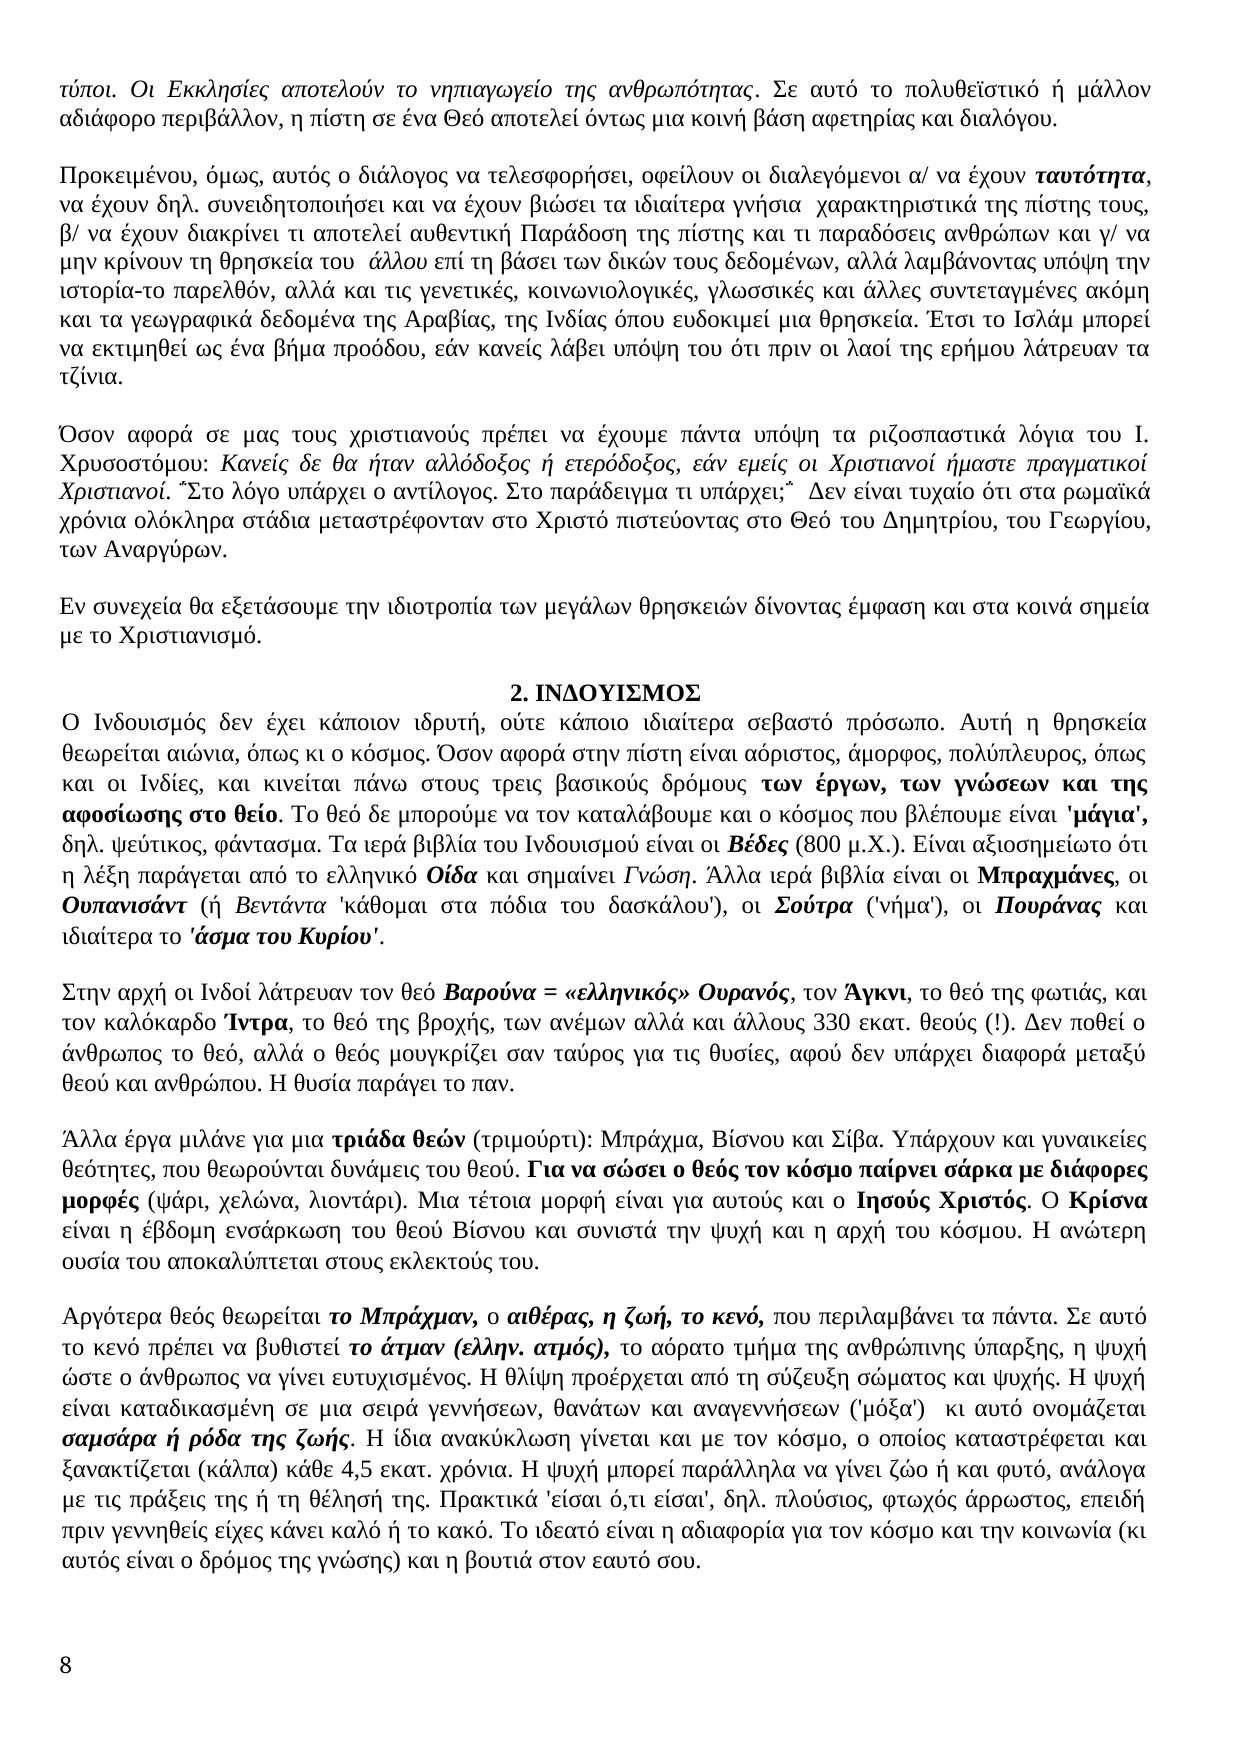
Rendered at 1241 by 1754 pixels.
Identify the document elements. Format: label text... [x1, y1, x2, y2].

text Προκειμένου, όμως, αυτός ο διάλογος να τελεσφορήσει, οφείλουν οι διαλεγόμενοι α/ να έχουν ταυτότητα, να έχουν δηλ. συνειδητοποιήσει και να έχουν βιώσει τα ιδιαίτερα γνήσια χαρακτηριστικά της πίστης τους, β/ να έχουν διακρίνει τι αποτελεί αυθεντική Παράδοση της πίστης και τι παραδόσεις ανθρώπων και γ/ να μην κρίνουν τη θρησκεία του άλλου επί τη βάσει των δικών τους δεδομένων, αλλά λαμβάνοντας υπόψη την ιστορία-το παρελθόν, αλλά και τις γενετικές, κοινωνιολογικές, γλωσσικές και άλλες συντεταγμένες ακόμη και τα γεωγραφικά δεδομένα της Αραβίας, της Ινδίας όπου ευδοκιμεί μια θρησκεία. Έτσι το Ισλάμ μπορεί να εκτιμηθεί ως ένα βήμα προόδου, εάν κανείς λάβει υπόψη του ότι πριν οι λαοί της ερήμου λάτρευαν τα τζίνια. [59, 160, 1152, 390]
text Άλλα έργα μιλάνε για μια τριάδα θεών (τριμούρτι): Μπράχμα, Βίσνου και Σίβα. Υπάρχουν και γυναικείες θεότητες, που θεωρούνται δυνάμεις του θεού. Για να σώσει ο θεός τον κόσμο παίρνει σάρκα με διάφορες μορφές (ψάρι, χελώνα, λιοντάρι). Μια τέτοια μορφή είναι για αυτούς και ο Ιησούς Χριστός. Ο Κρίσνα είναι η έβδομη ενσάρκωση του θεού Βίσνου και συνιστά την ψυχή και η αρχή του κόσμου. Η ανώτερη ουσία του αποκαλύπτεται στους εκλεκτούς του. [62, 1123, 1148, 1275]
text Αργότερα θεός θεωρείται το μπράχμαν, ο αιθέρας, η ζωή, το κενό, που περιλαμβάνει τα πάντα. Σε αυτό το κενό πρέπει να βυθιστεί το άτμαν (ελλην. ατμός), το αόρατο τμήμα της ανθρώπινης ύπαρξης, η ψυχή ώστε ο άνθρωπος να γίνει ευτυχισμένος. Η θλίψη προέρχεται από τη σύζευξη σώματος και ψυχής. Η ψυχή είναι καταδικασμένη σε μια σειρά γεννήσεων, θανάτων και αναγεννήσεων ('μόξα') κι αυτό ονομάζεται σαμσάρα ή ρόδα της ζωής. Η ίδια ανακύκλωση γίνεται και με τον κόσμο, ο οποίος καταστρέφεται και ξανακτίζεται (κάλπα) κάθε 4,5 εκατ. χρόνια. Η ψυχή μπορεί παράλληλα να γίνει ζώο ή και φυτό, ανάλογα με τις πράξεις της ή τη θέλησή της. Πρακτικά 'είσαι ό,τι είσαι', δηλ. πλούσιος, φτωχός άρρωστος, επειδή πριν γεννηθείς είχες κάνει καλό ή το κακό. Το ιδεατό είναι η αδιαφορία για τον κόσμο και την κοινωνία (κι αυτός είναι ο δρόμος της γνώσης) και η βουτιά στον εαυτό σου. [62, 1300, 1148, 1575]
text τύποι. Οι Εκκλησίες αποτελούν το νηπιαγωγείο της ανθρωπότητας. Σε αυτό το πολυθεϊστικό ή μάλλον αδιάφορο περιβάλλον, η πίστη σε ένα Θεό αποτελεί όντως μια κοινή βάση αφετηρίας και διαλόγου. [59, 74, 1152, 131]
subtitle 2. ΙΝΔΟΥΙΣΜΟΣ [59, 678, 1152, 706]
text Εν συνεχεία θα εξετάσουμε την ιδιοτροπία των μεγάλων θρησκειών δίνοντας έμφαση και στα κοινά σημεία με το Χριστιανισμό. [59, 591, 1152, 649]
text Ο Ινδουισμός δεν έχει κάποιον ιδρυτή, ούτε κάποιο ιδιαίτερα σεβαστό πρόσωπο. Αυτή η θρησκεία θεωρείται αιώνια, όπως κι ο κόσμος. Όσον αφορά στην πίστη είναι αόριστος, άμορφος, πολύπλευρος, όπως και οι Ινδίες, και κινείται πάνω στους τρεις βασικούς δρόμους των έργων, των γνώσεων και της αφοσίωσης στο θείο. Το θεό δε μπορούμε να τον καταλάβουμε και ο κόσμος που βλέπουμε είναι 'μάγια', δηλ. ψεύτικος, φάντασμα. Τα ιερά βιβλία του Ινδουισμού είναι οι Βέδες (800 μ.Χ.). είναι αξιοσημείωτο ότι η λέξη παράγεται από το ελληνικό Οίδα και σημαίνει Γνώση. Άλλα ιερά βιβλία είναι οι Μπραχμάνες, οι Ουπανισάντ (ή Βεντάντα 'κάθομαι στα πόδια του δασκάλου'), οι Σούτρα ('νήμα'), οι Πουράνας και ιδιαίτερα το 'άσμα του Κυρίου'. [62, 706, 1148, 951]
text Όσον αφορά σε μας τους χριστιανούς πρέπει να έχουμε πάντα υπόψη τα ριζοσπαστικά λόγια του Ι. Χρυσοστόμου: κανείς δε θα ήταν αλλόδοξος ή ετερόδοξος, εάν εμείς οι Χριστιανοί ήμαστε πραγματικοί Χριστιανοί. ΅Στο λόγο υπάρχει ο αντίλογος. Στο παράδειγμα τι υπάρχει;΅ Δεν είναι τυχαίο ότι στα ρωμαϊκά χρόνια ολόκληρα στάδια μεταστρέφονταν στο Χριστό πιστεύοντας στο Θεό του Δημητρίου, του Γεωργίου, των Αναργύρων. [59, 419, 1152, 563]
text Στην αρχή οι Ινδοί λάτρευαν τον θεό Βαρούνα = «ελληνικός» ουρανός, τον Άγκνι, το θεό της φωτιάς, και τον καλόκαρδο Ίντρα, το θεό της βροχής, των ανέμων αλλά και άλλους 330 εκατ. θεούς (!). Δεν ποθεί ο άνθρωπος το θεό, αλλά ο θεός μουγκρίζει σαν ταύρος για τις θυσίες, αφού δεν υπάρχει διαφορά μεταξύ θεού και ανθρώπου. Η θυσία παράγει το παν. [62, 976, 1148, 1098]
